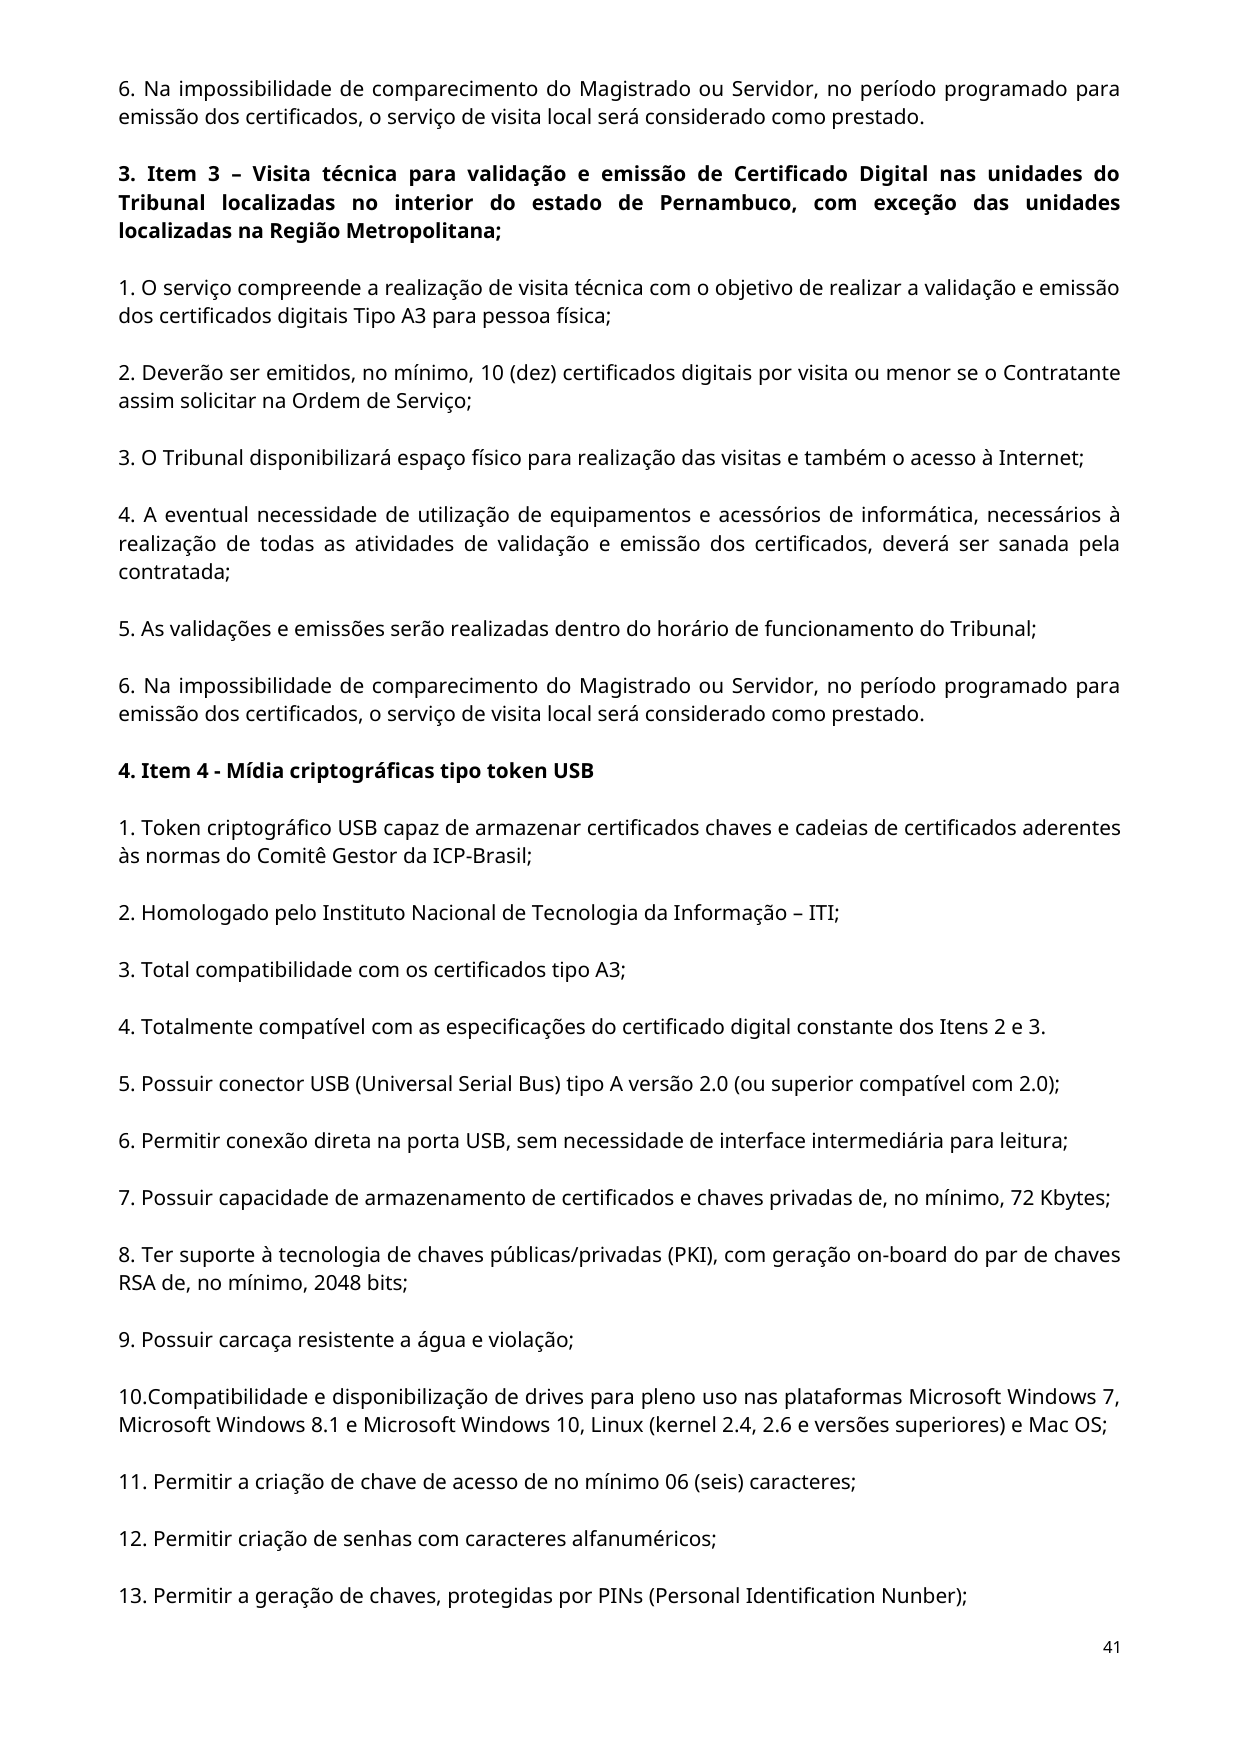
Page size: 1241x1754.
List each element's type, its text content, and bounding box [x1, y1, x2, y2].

text 9. Possuir carcaça resistente a água e violação; [118, 1325, 1122, 1353]
text 2. Deverão ser emitidos, no mínimo, 10 (dez) certificados digitais por visita ou menor se o Contratante assim solicitar na Ordem de Serviço; [118, 358, 1122, 415]
text 3. O Tribunal disponibilizará espaço físico para realização das visitas e também o acesso à Internet; [118, 443, 1122, 472]
text 4. A eventual necessidade de utilização de equipamentos e acessórios de informática, necessários à realização de todas as atividades de validação e emissão dos certificados, deverá ser sanada pela contratada; [118, 500, 1122, 586]
text 3. Item 3 – Visita técnica para validação e emissão de Certificado Digital nas unidades do Tribunal localizadas no interior do estado de Pernambuco, com exceção das unidades localizadas na Região Metropolitana; [118, 159, 1122, 244]
text 10.Compatibilidade e disponibilização de drives para pleno uso nas plataformas Microsoft Windows 7, Microsoft Windows 8.1 e Microsoft Windows 10, Linux (kernel 2.4, 2.6 e versões superiores) e Mac OS; [118, 1382, 1122, 1439]
text 6. Na impossibilidade de comparecimento do Magistrado ou Servidor, no período programado para emissão dos certificados, o serviço de visita local será considerado como prestado. [118, 74, 1122, 131]
text 1. Token criptográfico USB capaz de armazenar certificados chaves e cadeias de certificados aderentes às normas do Comitê Gestor da ICP-Brasil; [118, 813, 1122, 870]
text 13. Permitir a geração de chaves, protegidas por PINs (Personal Identification Nunber); [118, 1581, 1122, 1609]
text 12. Permitir criação de senhas com caracteres alfanuméricos; [118, 1524, 1122, 1553]
text 5. Possuir conector USB (Universal Serial Bus) tipo A versão 2.0 (ou superior compatível com 2.0); [118, 1069, 1122, 1098]
text 11. Permitir a criação de chave de acesso de no mínimo 06 (seis) caracteres; [118, 1467, 1122, 1496]
text 6. Na impossibilidade de comparecimento do Magistrado ou Servidor, no período programado para emissão dos certificados, o serviço de visita local será considerado como prestado. [118, 671, 1122, 728]
text 1. O serviço compreende a realização de visita técnica com o objetivo de realizar a validação e emissão dos certificados digitais Tipo A3 para pessoa física; [118, 273, 1122, 330]
text 8. Ter suporte à tecnologia de chaves públicas/privadas (PKI), com geração on-board do par de chaves RSA de, no mínimo, 2048 bits; [118, 1240, 1122, 1297]
text 4. Item 4 - Mídia criptográficas tipo token USB [118, 756, 1122, 785]
text 5. As validações e emissões serão realizadas dentro do horário de funcionamento do Tribunal; [118, 614, 1122, 643]
text 6. Permitir conexão direta na porta USB, sem necessidade de interface intermediária para leitura; [118, 1126, 1122, 1154]
text 4. Totalmente compatível com as especificações do certificado digital constante dos Itens 2 e 3. [118, 1012, 1122, 1041]
text 3. Total compatibilidade com os certificados tipo A3; [118, 955, 1122, 984]
text 7. Possuir capacidade de armazenamento de certificados e chaves privadas de, no mínimo, 72 Kbytes; [118, 1183, 1122, 1211]
text 2. Homologado pelo Instituto Nacional de Tecnologia da Informação – ITI; [118, 898, 1122, 927]
